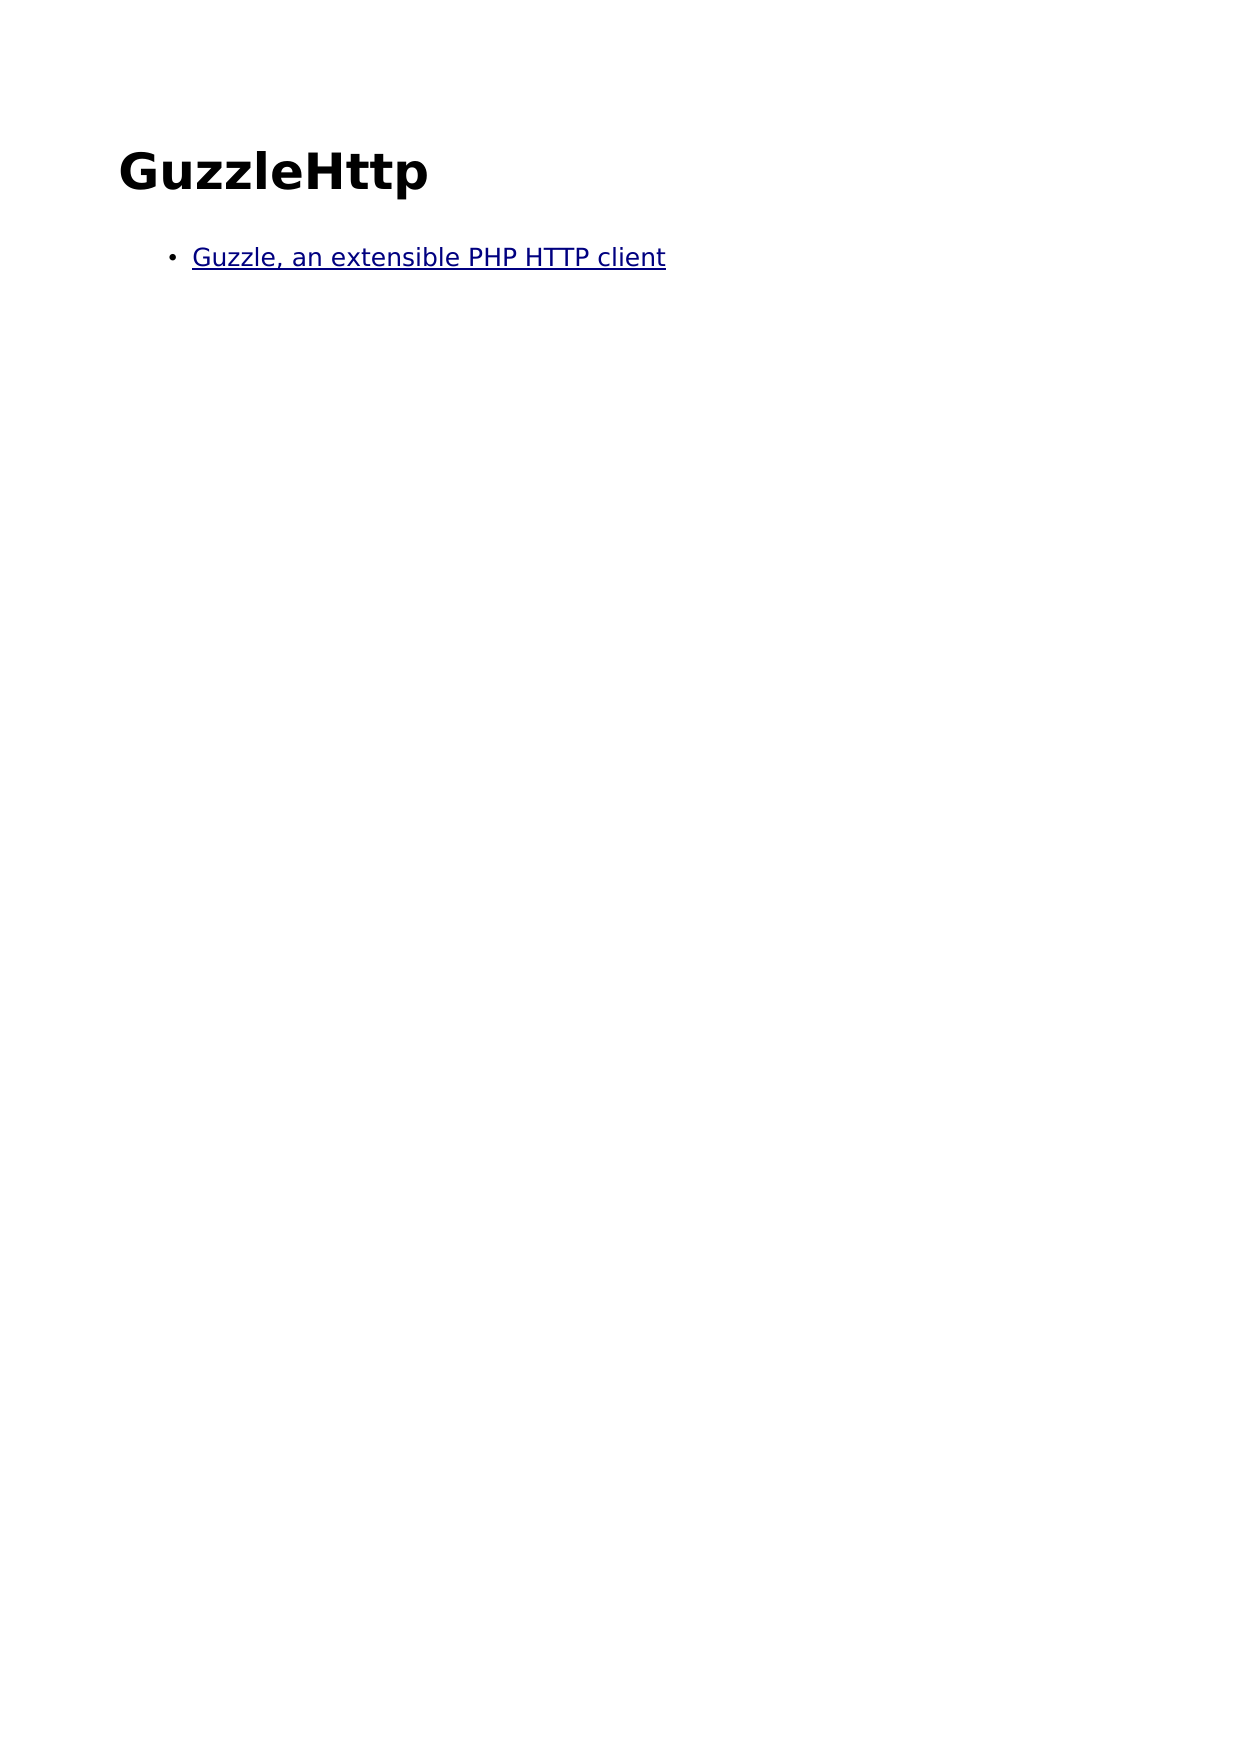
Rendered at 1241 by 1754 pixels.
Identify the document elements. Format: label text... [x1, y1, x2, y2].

subtitle GuzzleHttp [118, 143, 1122, 201]
list Guzzle, an extensible PHP HTTP client [177, 243, 1122, 272]
